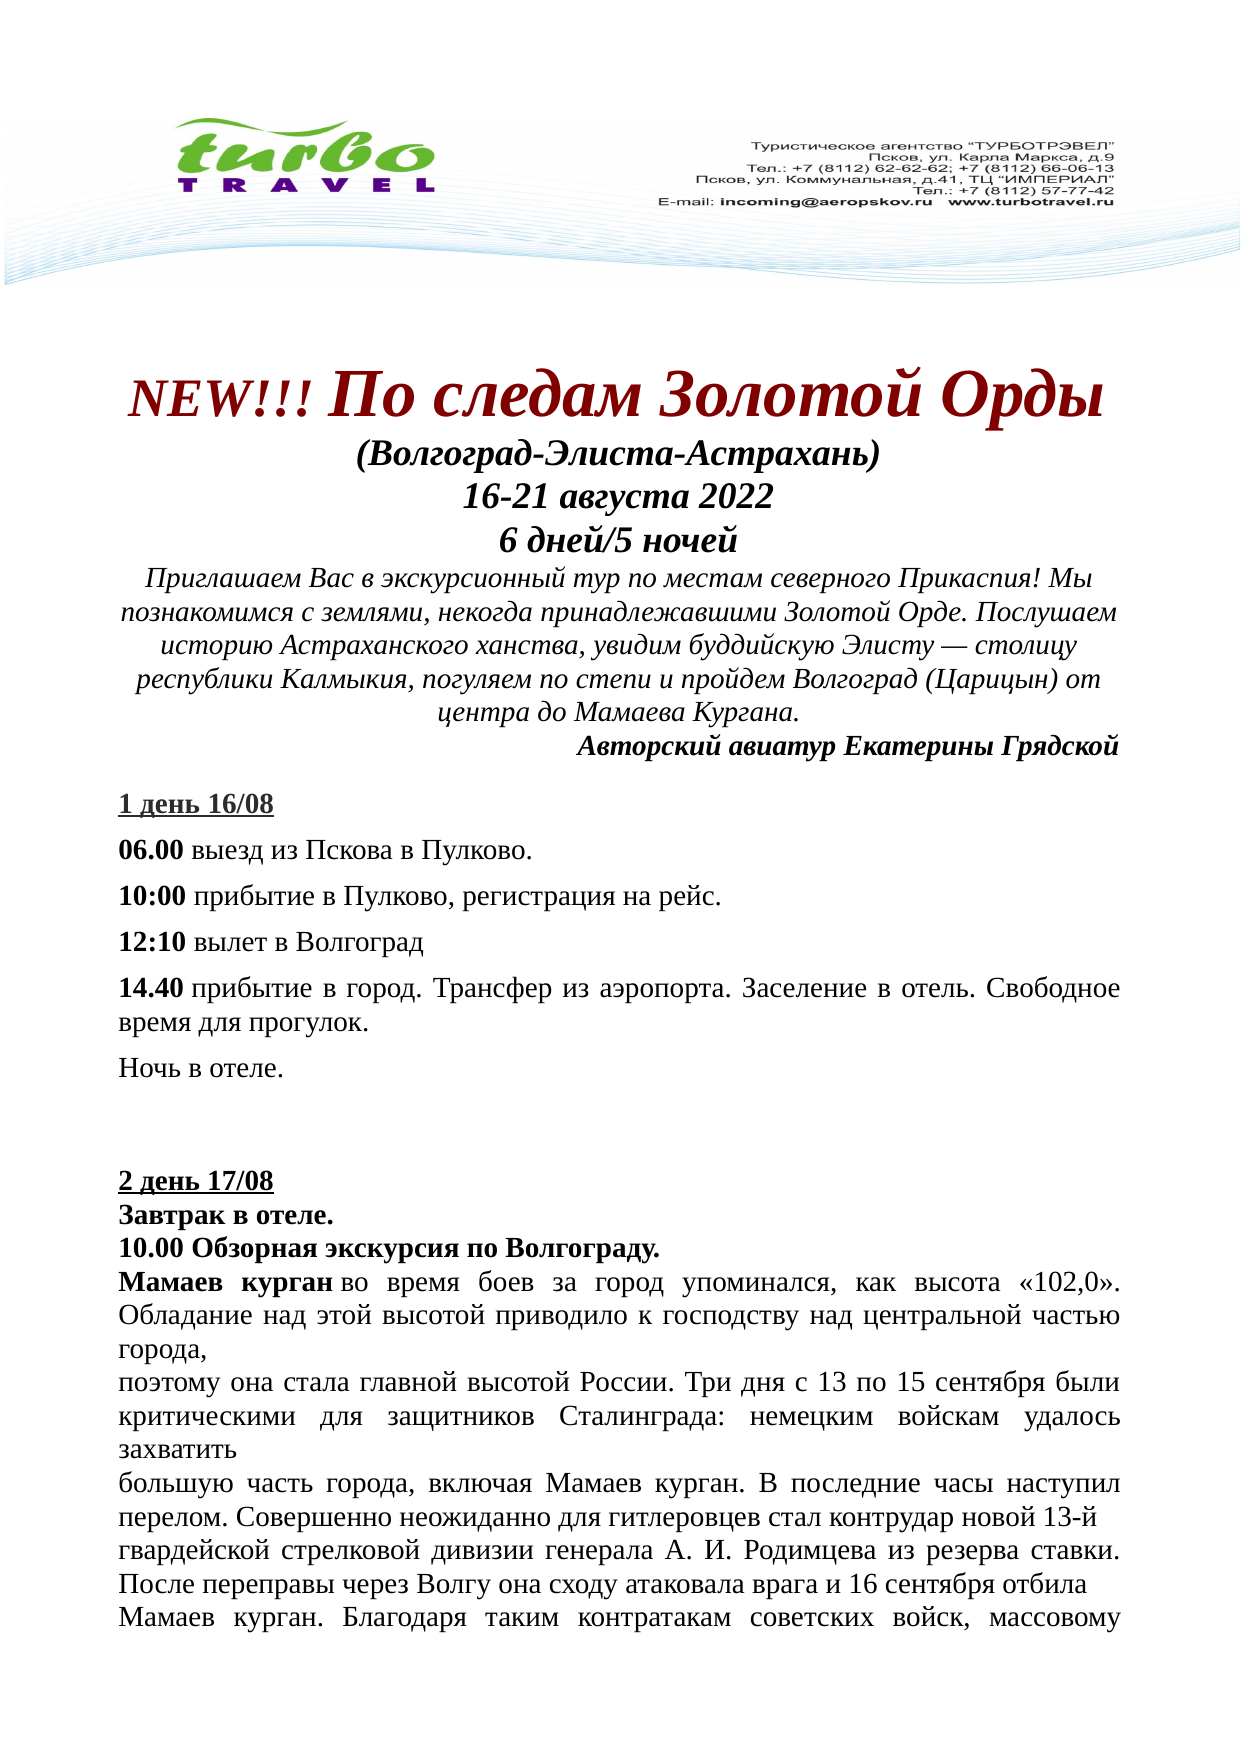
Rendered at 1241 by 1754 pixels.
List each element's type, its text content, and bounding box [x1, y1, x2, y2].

text Мамаев курган. Благодаря таким контратакам советских войск, массовому [118, 1599, 1122, 1633]
text 16-21 августа 2022 [118, 474, 1122, 517]
text Мамаев курган во время боев за город упоминался, как высота «102,0». Обладание над этой высотой приводило к господству над центральной частью города, [118, 1264, 1122, 1364]
text гвардейской стрелковой дивизии генерала А. И. Родимцева из резерва ставки. После переправы через Волгу она сходу атаковала врага и 16 сентября отбила [118, 1532, 1122, 1599]
text 10:00 прибытие в Пулково, регистрация на рейс. [118, 878, 1122, 912]
subtitle 2 день 17/08 [118, 1163, 1122, 1197]
text Завтрак в отеле. [118, 1197, 1122, 1230]
picture [4, 118, 1241, 285]
text 14.40 прибытие в город. Трансфер из аэропорта. Заселение в отель. Свободное время для прогулок. [118, 971, 1122, 1038]
text (Волгоград-Элиста-Астрахань) [118, 431, 1122, 474]
text 12:10 вылет в Волгоград [118, 924, 1122, 958]
text большую часть города, включая Мамаев курган. В последние часы наступил перелом. Совершенно неожиданно для гитлеровцев стал контрудар новой 13-й [118, 1465, 1122, 1532]
text Авторский авиатур Екатерины Грядской [118, 728, 1122, 761]
text 6 дней/5 ночей [118, 517, 1122, 560]
text Ночь в отеле. [118, 1050, 1122, 1084]
text 06.00 выезд из Пскова в Пулково. [118, 832, 1122, 866]
text 10.00 Обзорная экскурсия по Волгограду. [118, 1230, 1122, 1264]
text поэтому она стала главной высотой России. Три дня с 13 по 15 сентября были критическими для защитников Сталинграда: немецким войскам удалось захватить [118, 1364, 1122, 1465]
text NEW!!! По следам Золотой Орды [118, 352, 1122, 431]
text Приглашаем Вас в экскурсионный тур по местам северного Прикаспия! Мы познакомимся с землями, некогда принадлежавшими Золотой Орде. Послушаем историю Астраханского ханства, увидим буддийскую Элисту — столицу республики Калмыкия, погуляем по степи и пройдем Волгоград (Царицын) от центра до Мамаева Кургана. [118, 560, 1122, 728]
subtitle 1 день 16/08 [118, 786, 1122, 820]
